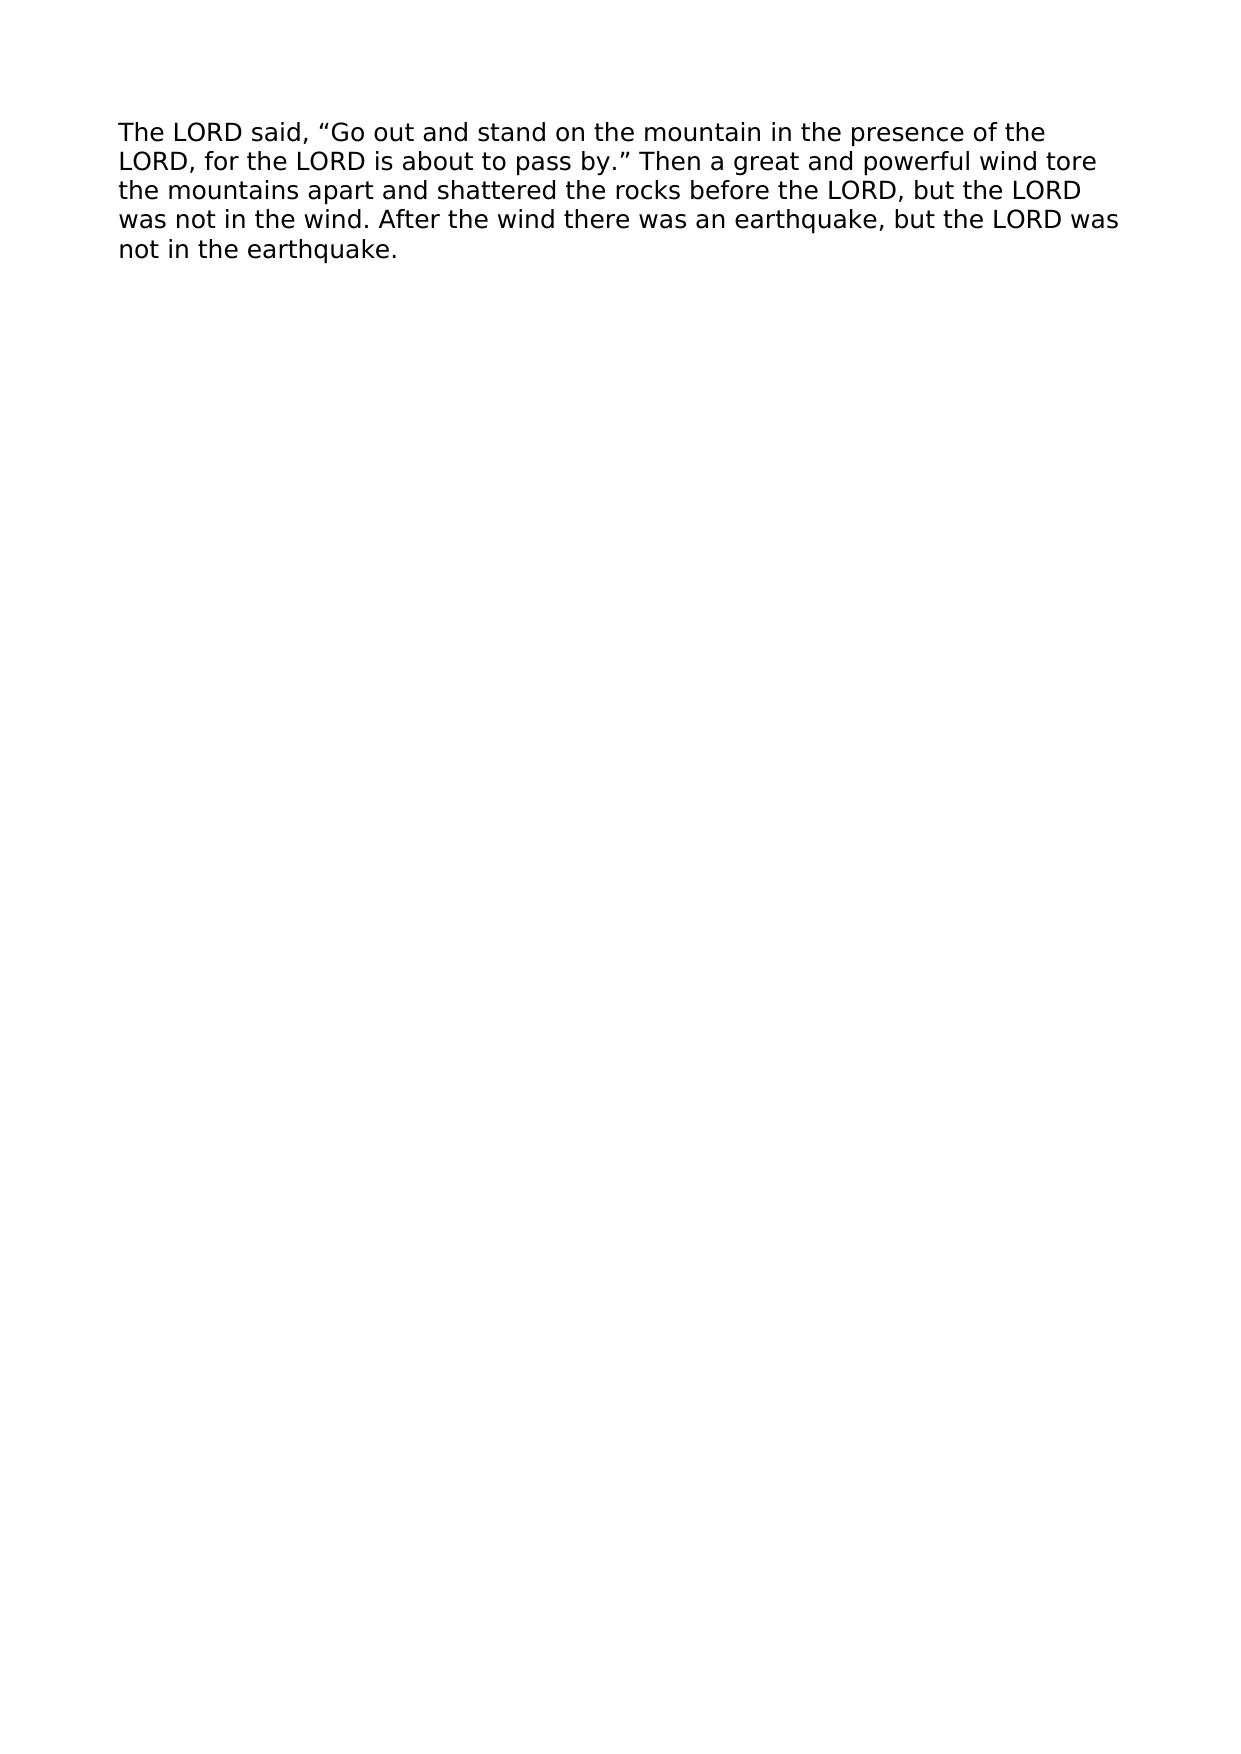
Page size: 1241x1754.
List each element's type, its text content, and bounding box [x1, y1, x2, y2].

text The LORD said, “Go out and stand on the mountain in the presence of the LORD, for the LORD is about to pass by.” Then a great and powerful wind tore the mountains apart and shattered the rocks before the LORD, but the LORD was not in the wind. After the wind there was an earthquake, but the LORD was not in the earthquake. [118, 118, 1122, 264]
